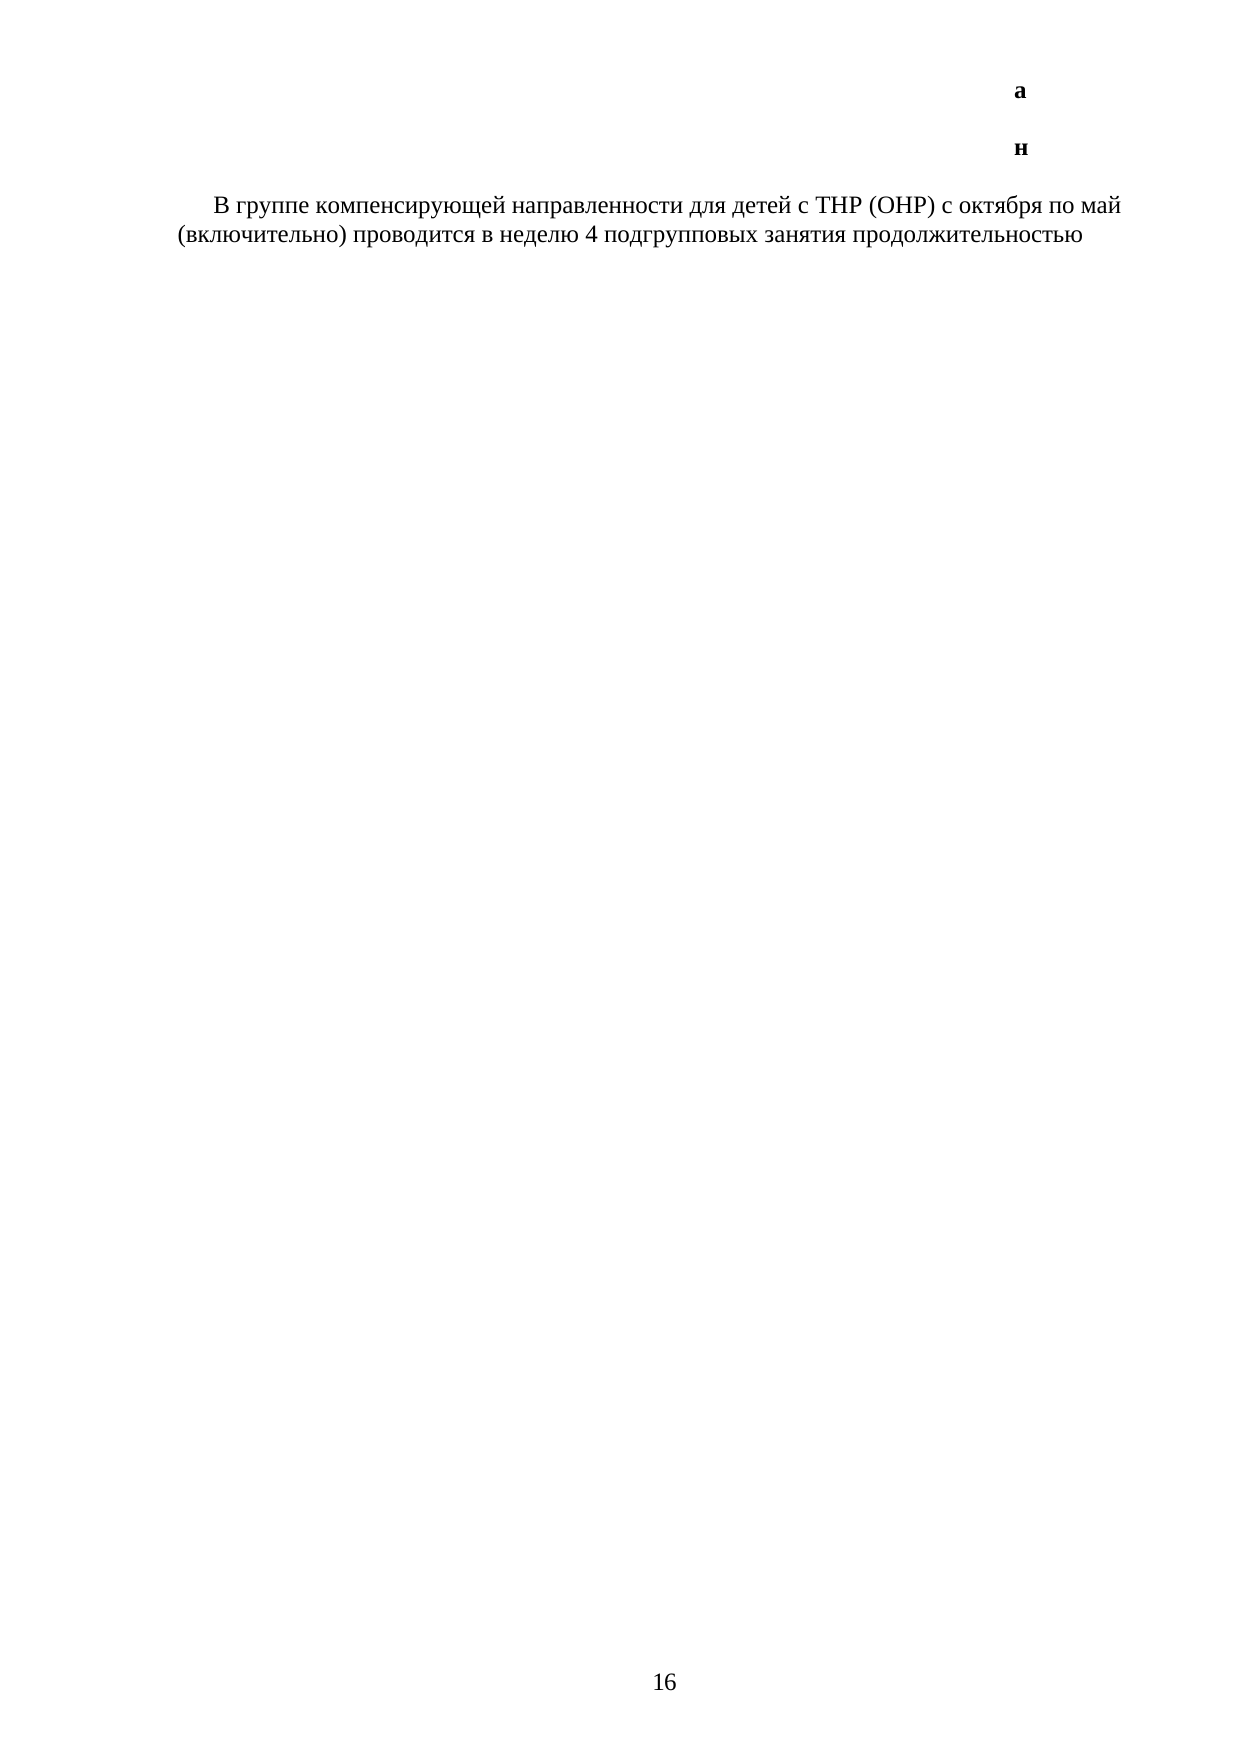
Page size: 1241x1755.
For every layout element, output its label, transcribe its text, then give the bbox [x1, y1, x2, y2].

list Проектирование образовательного процесса Учебный план [783, 75, 1022, 161]
text В группе компенсирующей направленности для детей с ТНР (ОНР) с октября по май (включительно) проводится в неделю 4 подгрупповых занятия продолжительностью [177, 190, 1144, 247]
